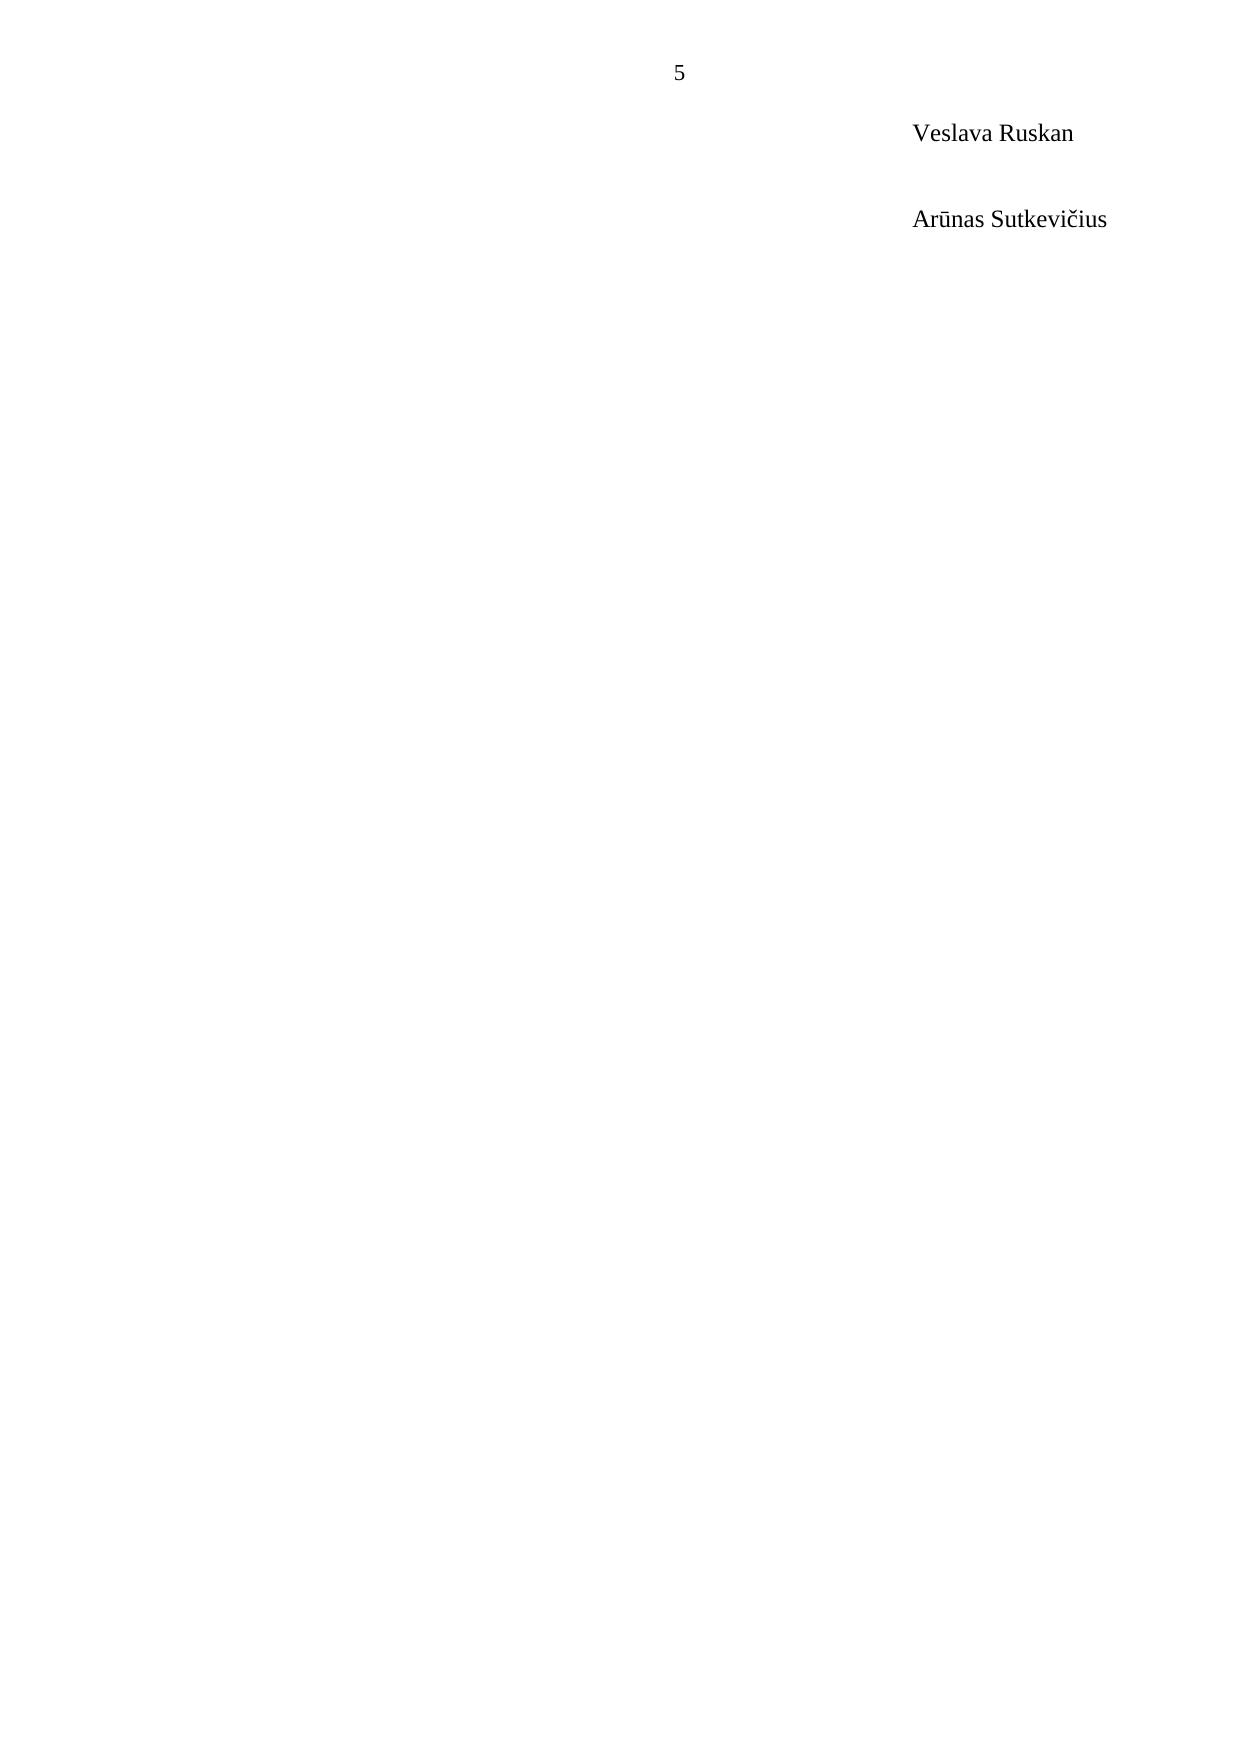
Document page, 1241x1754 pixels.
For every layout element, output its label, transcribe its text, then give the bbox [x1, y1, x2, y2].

table_header [176, 118, 813, 233]
table_header Veslava Ruskan Arūnas Sutkevičius [814, 118, 1201, 233]
